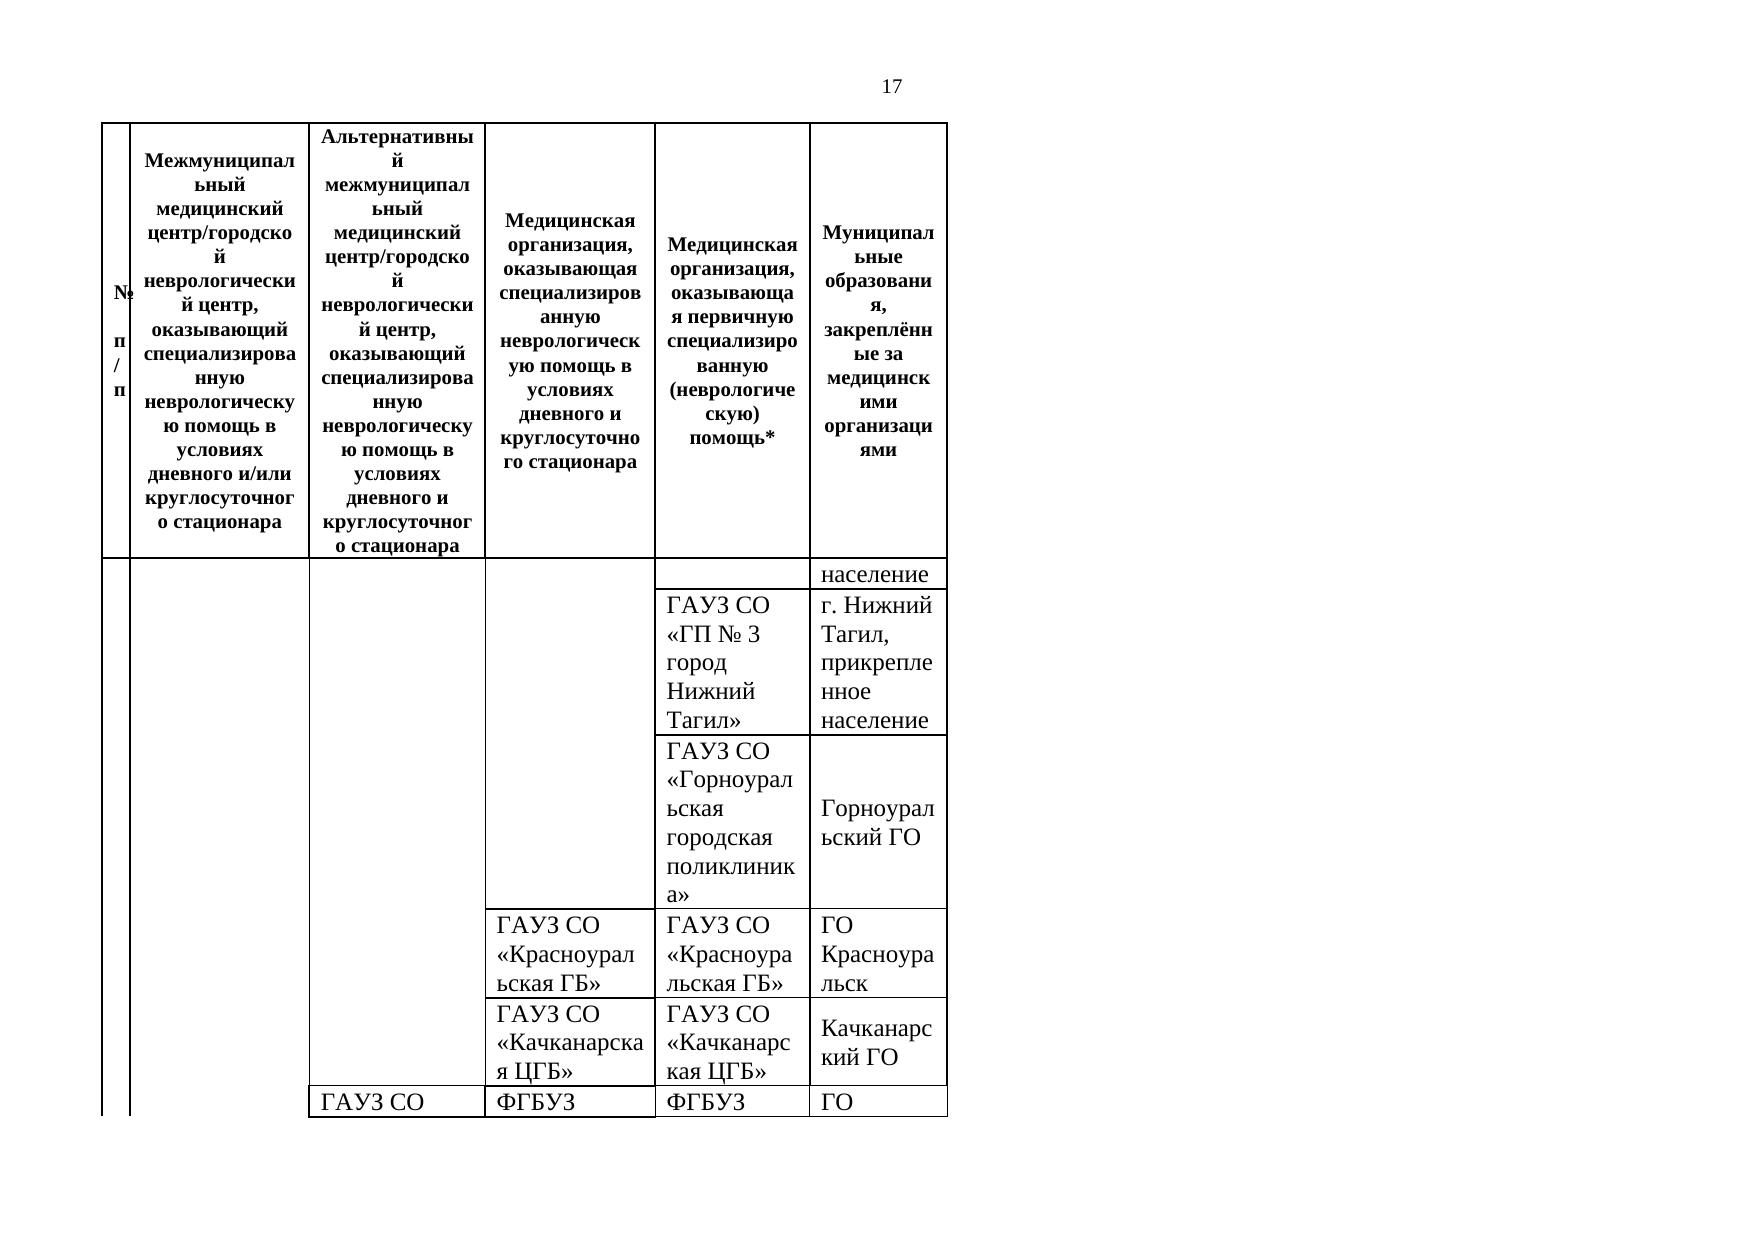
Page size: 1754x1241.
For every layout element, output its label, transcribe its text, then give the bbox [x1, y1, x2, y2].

table_cell г. Нижний Тагил, прикрепленное население [811, 590, 946, 734]
table_cell [1464, 734, 1590, 908]
table_header Муниципальные образования, закреплённые за медицинскими организациями [811, 124, 946, 557]
table_cell ГО Красноуральск [811, 909, 946, 997]
table_cell [1464, 908, 1590, 997]
table_cell ГАУЗ СО «ГП № 3 город Нижний Тагил» [656, 590, 809, 734]
table_cell Качканарский ГО [811, 998, 946, 1085]
table_cell население [811, 559, 946, 588]
table_cell [310, 559, 485, 1085]
table_cell [1074, 908, 1201, 997]
table_cell [1074, 734, 1201, 908]
table_cell [1201, 588, 1332, 734]
table_cell [1201, 1085, 1332, 1116]
table_cell ГАУЗ СО «Качканарская ЦГБ» [656, 998, 809, 1085]
table_header Альтернативный межмуниципальный медицинский центр/городской неврологический центр, оказывающий специализированную неврологическую помощь в условиях дневного и круглосуточного стационара [310, 124, 484, 557]
table_cell [1464, 1085, 1590, 1116]
table_cell [1201, 908, 1332, 997]
table_cell ГО [810, 1086, 947, 1116]
table_cell [1464, 588, 1590, 734]
table_header [948, 122, 1074, 557]
table_cell [1201, 734, 1332, 908]
table_cell [1464, 997, 1590, 1085]
table_cell [656, 559, 809, 588]
table_cell [1332, 588, 1464, 734]
table_header [1201, 122, 1332, 557]
table_header Межмуниципальный медицинский центр/городской неврологический центр, оказывающий специализированную неврологическую помощь в условиях дневного и/или круглосуточного стационара [131, 124, 308, 557]
table_header Медицинская организация, оказывающая первичную специализированную (неврологическую) помощь* [656, 124, 809, 557]
table_cell [1201, 557, 1332, 588]
table_cell ГАУЗ СО «Горноуральская городская поликлиника» [656, 736, 809, 908]
table_cell [1074, 588, 1201, 734]
table_header Медицинская организация, оказывающая специализированную неврологическую помощь в условиях дневного и круглосуточного стационара [486, 124, 654, 557]
table_header [1332, 122, 1464, 557]
table_cell [1464, 557, 1590, 588]
table_cell Горноуральский ГО [811, 736, 946, 908]
table_cell [1332, 734, 1464, 908]
table_header [1464, 122, 1590, 557]
table_cell ГАУЗ СО «Качканарская ЦГБ» [486, 999, 654, 1085]
table_cell [103, 559, 129, 1116]
table_cell [948, 1085, 1074, 1116]
table_cell [486, 559, 654, 908]
table_cell ФГБУЗ [656, 1086, 809, 1116]
table_cell [948, 588, 1074, 734]
table_header № п/п [103, 124, 129, 557]
table_cell [131, 559, 309, 1116]
table_cell ГАУЗ СО [310, 1086, 484, 1116]
table_header [1074, 122, 1201, 557]
table_cell ГАУЗ СО «Красноуральская ГБ» [486, 910, 654, 997]
table_cell ФГБУЗ [486, 1087, 655, 1116]
table_cell [1332, 908, 1464, 997]
table_cell [1074, 557, 1201, 588]
table_cell [948, 734, 1074, 908]
table_cell [1074, 1085, 1201, 1116]
table_cell [948, 997, 1074, 1085]
table_cell ГАУЗ СО «Красноуральская ГБ» [656, 909, 809, 997]
table_cell [1074, 997, 1201, 1085]
table_cell [948, 557, 1074, 588]
table_cell [948, 908, 1074, 997]
table_cell [1332, 997, 1464, 1085]
table_cell [1201, 997, 1332, 1085]
table_cell [1332, 1085, 1464, 1116]
table_cell [1332, 557, 1464, 588]
